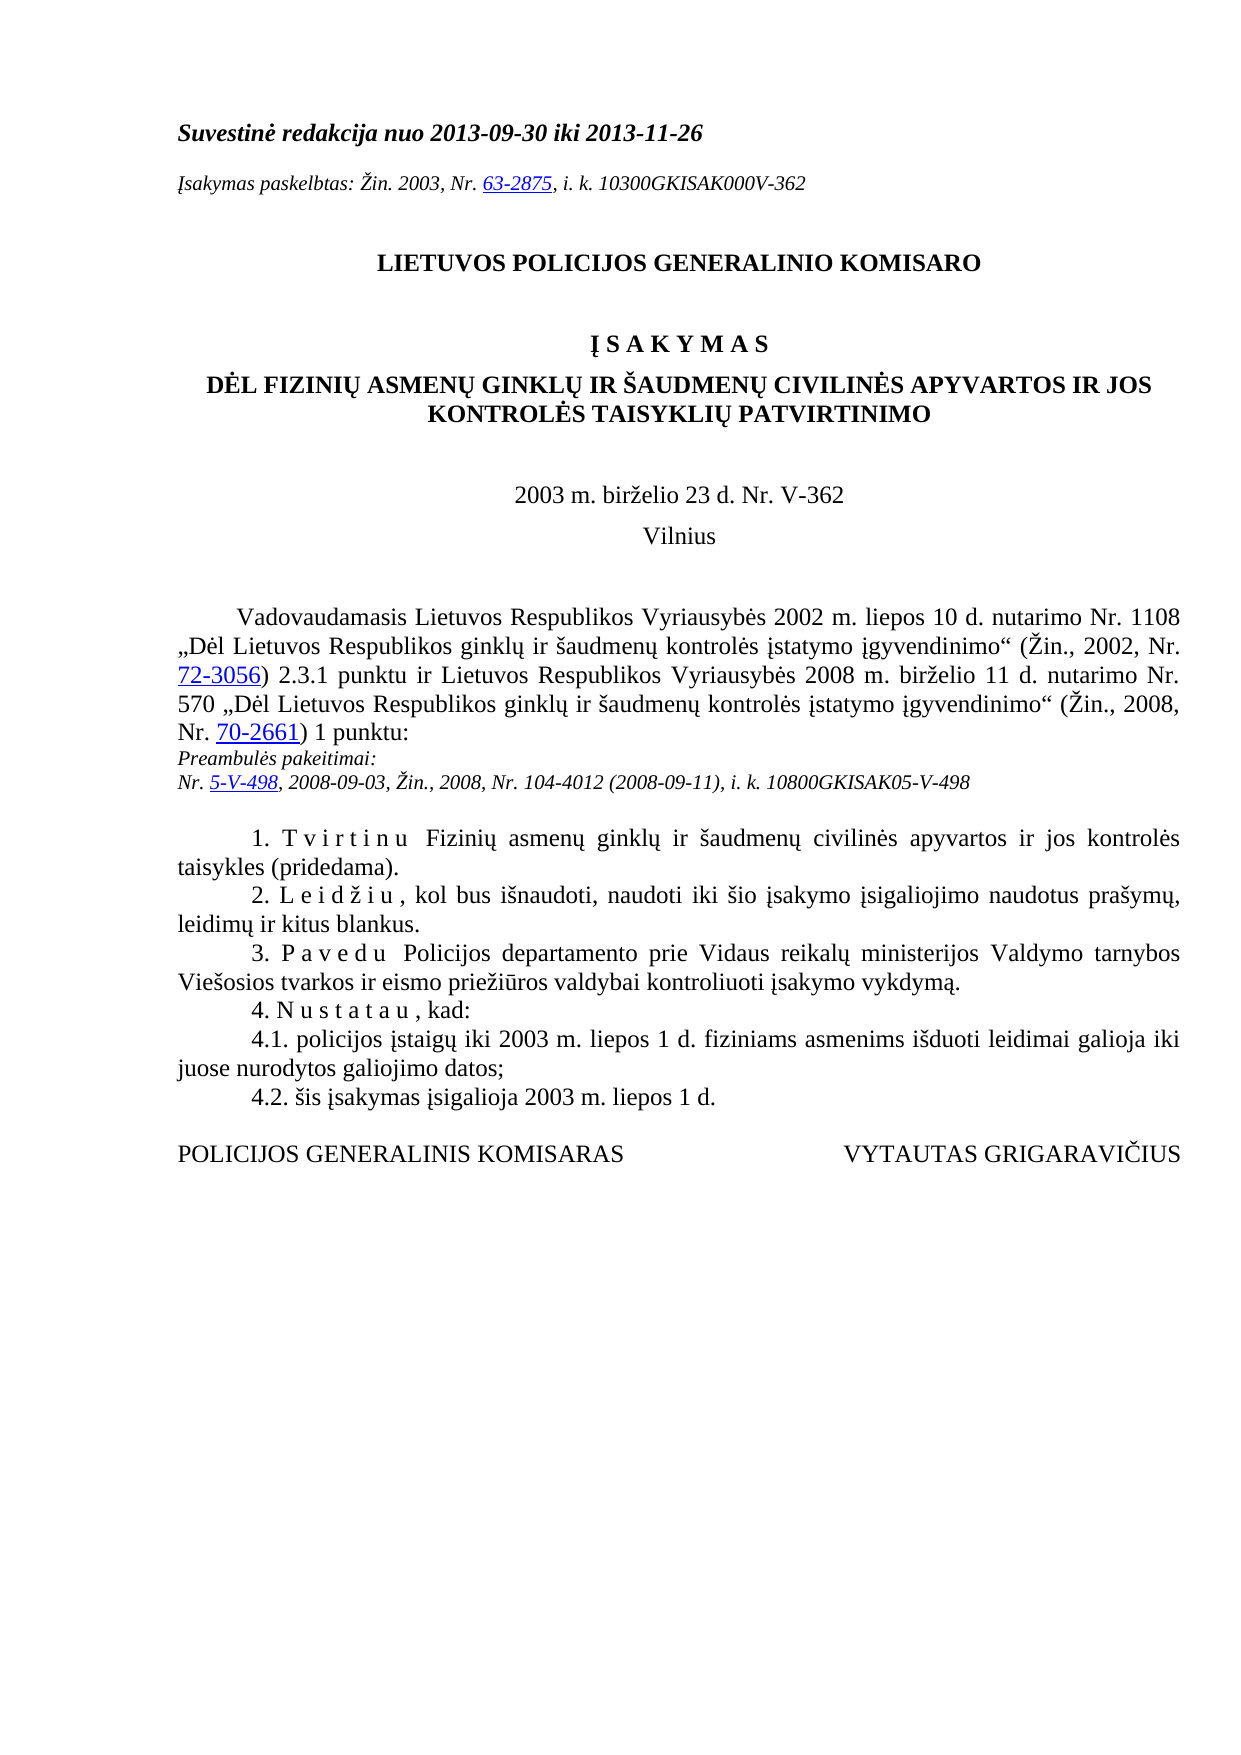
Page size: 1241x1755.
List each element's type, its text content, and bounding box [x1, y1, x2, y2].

text Suvestinė redakcija nuo 2013-09-30 iki 2013-11-26 [177, 118, 1181, 147]
text 2. Leidžiu, kol bus išnaudoti, naudoti iki šio įsakymo įsigaliojimo naudotus prašymų, leidimų ir kitus blankus. [177, 881, 1181, 938]
text Vadovaudamasis Lietuvos Respublikos Vyriausybės 2002 m. liepos 10 d. nutarimo Nr. 1108 „Dėl Lietuvos Respublikos ginklų ir šaudmenų kontrolės įstatymo įgyvendinimo“ (Žin., 2002, Nr. 72-3056) 2.3.1 punktu ir Lietuvos Respublikos Vyriausybės 2008 m. birželio 11 d. nutarimo Nr. 570 „Dėl Lietuvos Respublikos ginklų ir šaudmenų kontrolės įstatymo įgyvendinimo“ (Žin., 2008, Nr. 70-2661) 1 punktu: [177, 602, 1181, 746]
text 2003 m. birželio 23 d. Nr. V-362 [177, 480, 1181, 509]
text 4.2. šis įsakymas įsigalioja 2003 m. liepos 1 d. [177, 1082, 1181, 1111]
text 4. Nustatau, kad: [177, 996, 1181, 1024]
text LIETUVOS POLICIJOS GENERALINIO KOMISARO [177, 248, 1181, 277]
text 1. Tvirtinu Fizinių asmenų ginklų ir šaudmenų civilinės apyvartos ir jos kontrolės taisykles (pridedama). [177, 823, 1181, 881]
text Įsakymas paskelbtas: Žin. 2003, Nr. 63-2875, i. k. 10300GKISAK000V-362 [177, 171, 1181, 195]
text DĖL FIZINIŲ ASMENŲ GINKLŲ IR ŠAUDMENŲ CIVILINĖS APYVARTOS IR JOS KONTROLĖS TAISYKLIŲ PATVIRTINIMO [177, 370, 1181, 427]
text ĮSAKYMAS [177, 329, 1181, 358]
text Vilnius [177, 521, 1181, 550]
text 3. Pavedu Policijos departamento prie Vidaus reikalų ministerijos Valdymo tarnybos Viešosios tvarkos ir eismo priežiūros valdybai kontroliuoti įsakymo vykdymą. [177, 938, 1181, 996]
text 4.1. policijos įstaigų iki 2003 m. liepos 1 d. fiziniams asmenims išduoti leidimai galioja iki juose nurodytos galiojimo datos; [177, 1024, 1181, 1082]
text Nr. 5-V-498, 2008-09-03, Žin., 2008, Nr. 104-4012 (2008-09-11), i. k. 10800GKISAK05-V-498 [177, 770, 1181, 794]
text Preambulės pakeitimai: [177, 746, 1181, 770]
text POLICIJOS GENERALINIS KOMISARAS VYTAUTAS GRIGARAVIČIUS [177, 1139, 1181, 1168]
